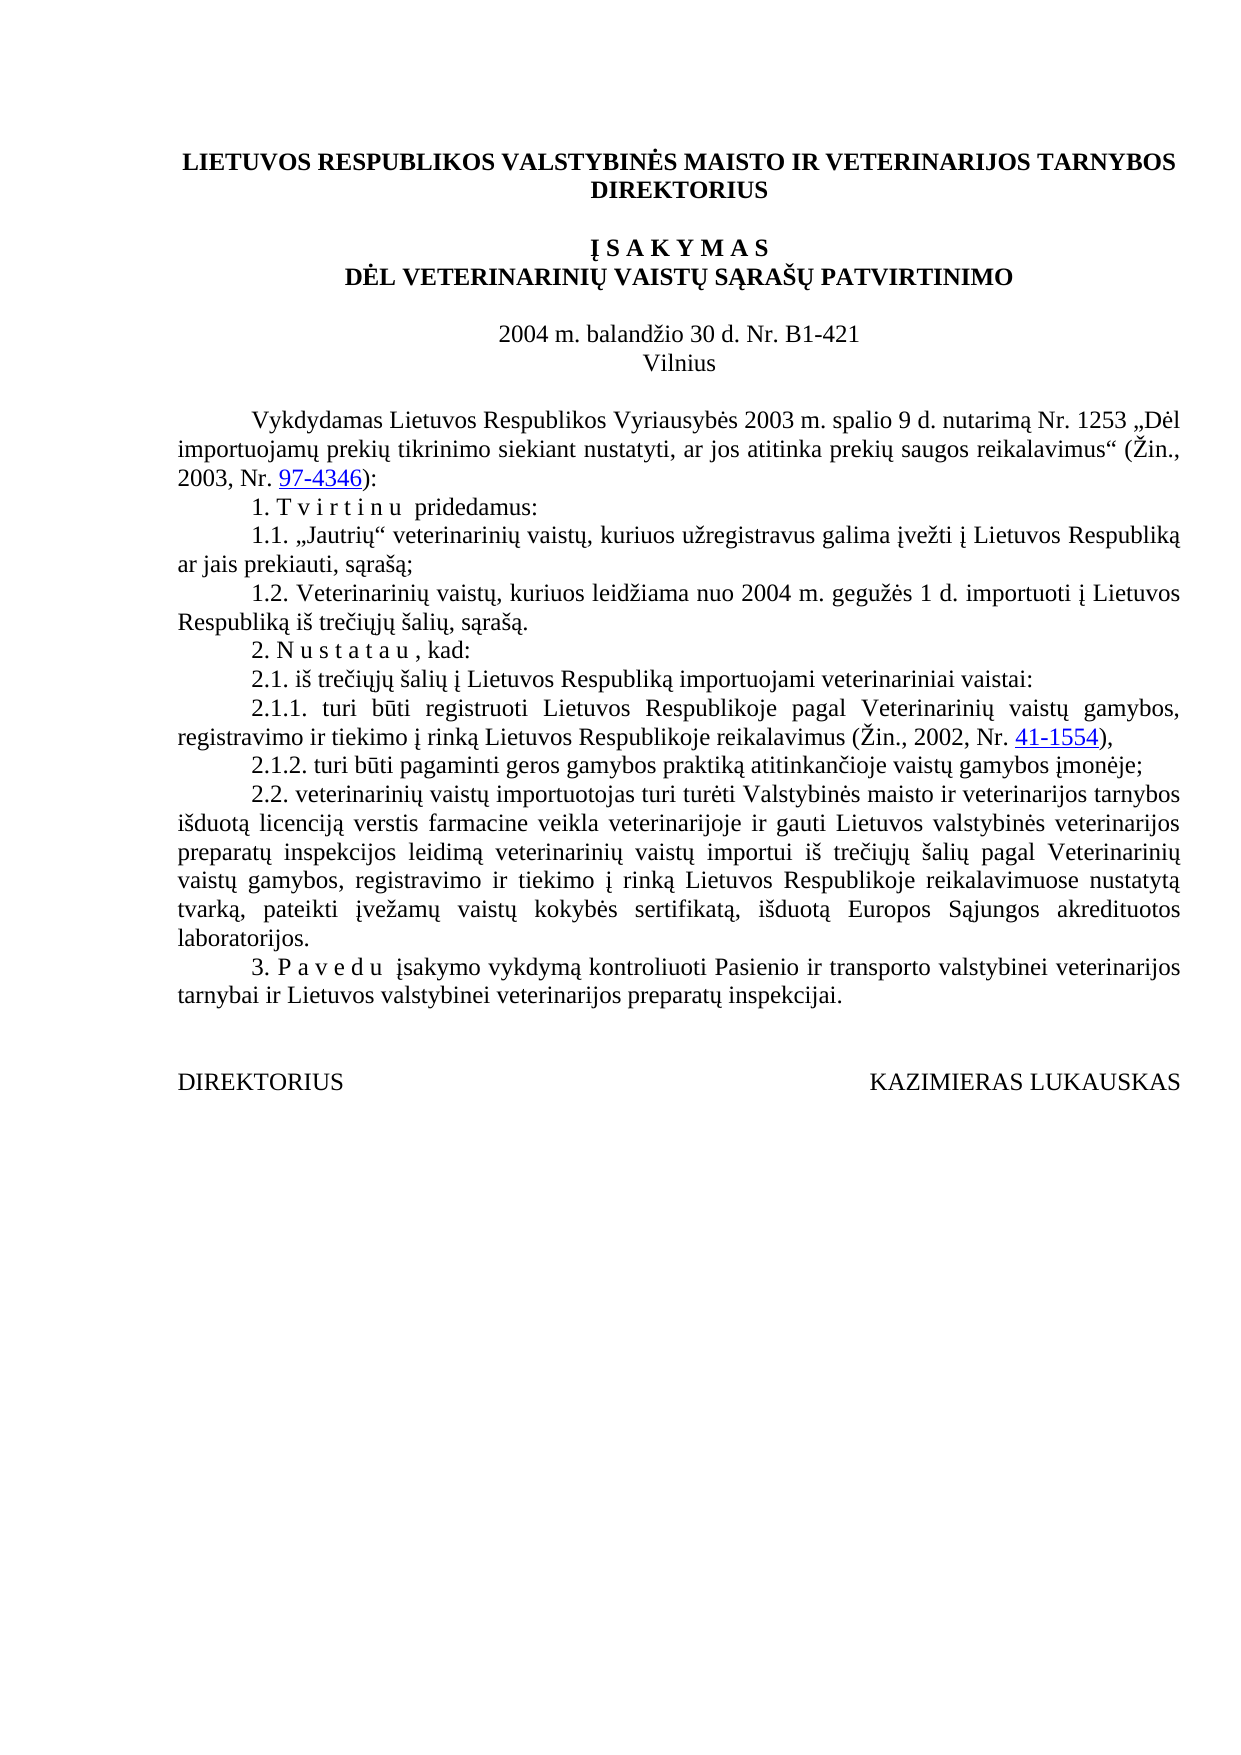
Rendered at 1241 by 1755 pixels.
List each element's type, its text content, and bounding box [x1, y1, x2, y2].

text 2.1.1. turi būti registruoti Lietuvos Respublikoje pagal Veterinarinių vaistų gamybos, registravimo ir tiekimo į rinką Lietuvos Respublikoje reikalavimus (Žin., 2002, Nr. 41-1554), [177, 693, 1181, 751]
text Į S A K Y M A S [177, 233, 1181, 262]
text 1.2. Veterinarinių vaistų, kuriuos leidžiama nuo 2004 m. gegužės 1 d. importuoti į Lietuvos Respubliką iš trečiųjų šalių, sąrašą. [177, 578, 1181, 636]
text 2.2. veterinarinių vaistų importuotojas turi turėti Valstybinės maisto ir veterinarijos tarnybos išduotą licenciją verstis farmacine veikla veterinarijoje ir gauti Lietuvos valstybinės veterinarijos preparatų inspekcijos leidimą veterinarinių vaistų importui iš trečiųjų šalių pagal Veterinarinių vaistų gamybos, registravimo ir tiekimo į rinką Lietuvos Respublikoje reikalavimuose nustatytą tvarką, pateikti įvežamų vaistų kokybės sertifikatą, išduotą Europos Sąjungos akredituotos laboratorijos. [177, 779, 1181, 952]
text LIETUVOS RESPUBLIKOS VALSTYBINĖS MAISTO IR VETERINARIJOS TARNYBOS DIREKTORIUS [177, 147, 1181, 204]
text 2.1. iš trečiųjų šalių į Lietuvos Respubliką importuojami veterinariniai vaistai: [177, 664, 1181, 693]
text 1.1. „Jautrių“ veterinarinių vaistų, kuriuos užregistravus galima įvežti į Lietuvos Respubliką ar jais prekiauti, sąrašą; [177, 521, 1181, 578]
text DĖL VETERINARINIŲ VAISTŲ SĄRAŠŲ PATVIRTINIMO [177, 262, 1181, 291]
text 2004 m. balandžio 30 d. Nr. B1-421 [177, 319, 1181, 348]
text 1. Tvirtinu pridedamus: [177, 492, 1181, 521]
text Vilnius [177, 348, 1181, 377]
text Direktorius Kazimieras Lukauskas [177, 1067, 1181, 1096]
text 3. Pavedu įsakymo vykdymą kontroliuoti Pasienio ir transporto valstybinei veterinarijos tarnybai ir Lietuvos valstybinei veterinarijos preparatų inspekcijai. [177, 952, 1181, 1009]
text 2.1.2. turi būti pagaminti geros gamybos praktiką atitinkančioje vaistų gamybos įmonėje; [177, 751, 1181, 779]
text 2. Nustatau, kad: [177, 636, 1181, 664]
text Vykdydamas Lietuvos Respublikos Vyriausybės 2003 m. spalio 9 d. nutarimą Nr. 1253 „Dėl importuojamų prekių tikrinimo siekiant nustatyti, ar jos atitinka prekių saugos reikalavimus“ (Žin., 2003, Nr. 97-4346): [177, 406, 1181, 492]
